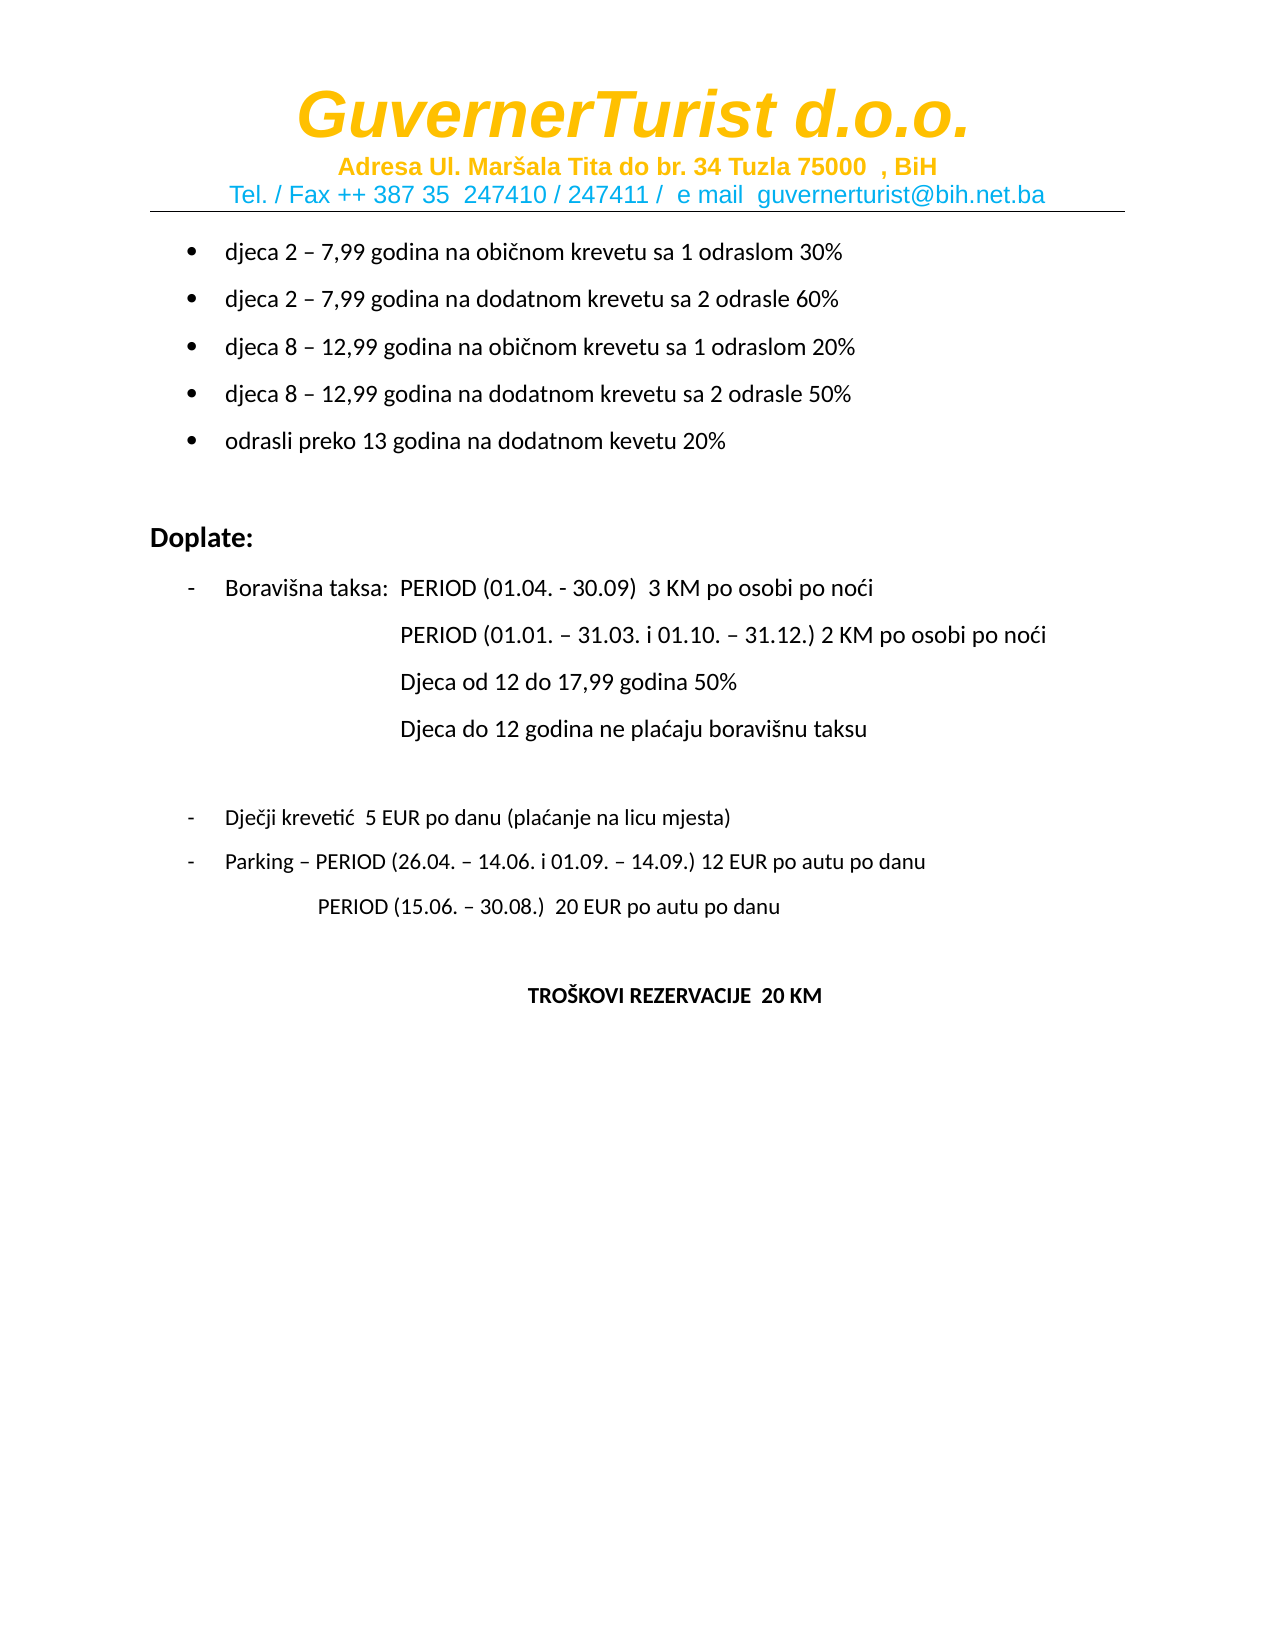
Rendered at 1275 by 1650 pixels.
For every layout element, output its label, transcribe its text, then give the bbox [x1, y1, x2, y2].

list djeca 8 – 12,99 godina na dodatnom krevetu sa 2 odrasle 50% [187, 378, 1125, 408]
text Doplate: [150, 519, 1125, 555]
list Boravišna taksa: PERIOD (01.04. - 30.09) 3 KM po osobi po noći [187, 572, 1125, 602]
list Dječji krevetić 5 EUR po danu (plaćanje na licu mjesta) [187, 803, 1125, 831]
list djeca 2 – 7,99 godina na dodatnom krevetu sa 2 odrasle 60% [187, 283, 1125, 314]
list odrasli preko 13 godina na dodatnom kevetu 20% [187, 425, 1125, 456]
list djeca 2 – 7,99 godina na običnom krevetu sa 1 odraslom 30% [187, 236, 1125, 267]
list djeca 8 – 12,99 godina na običnom krevetu sa 1 odraslom 20% [187, 331, 1125, 361]
text PERIOD (15.06. – 30.08.) 20 EUR po autu po danu [225, 892, 1125, 920]
text Djeca do 12 godina ne plaćaju boravišnu taksu [225, 713, 1125, 744]
list Parking – PERIOD (26.04. – 14.06. i 01.09. – 14.09.) 12 EUR po autu po danu [187, 847, 1125, 875]
text Djeca od 12 do 17,99 godina 50% [225, 666, 1125, 697]
text TROŠKOVI REZERVACIJE 20 KM [225, 981, 1125, 1009]
text PERIOD (01.01. – 31.03. i 01.10. – 31.12.) 2 KM po osobi po noći [225, 619, 1125, 649]
